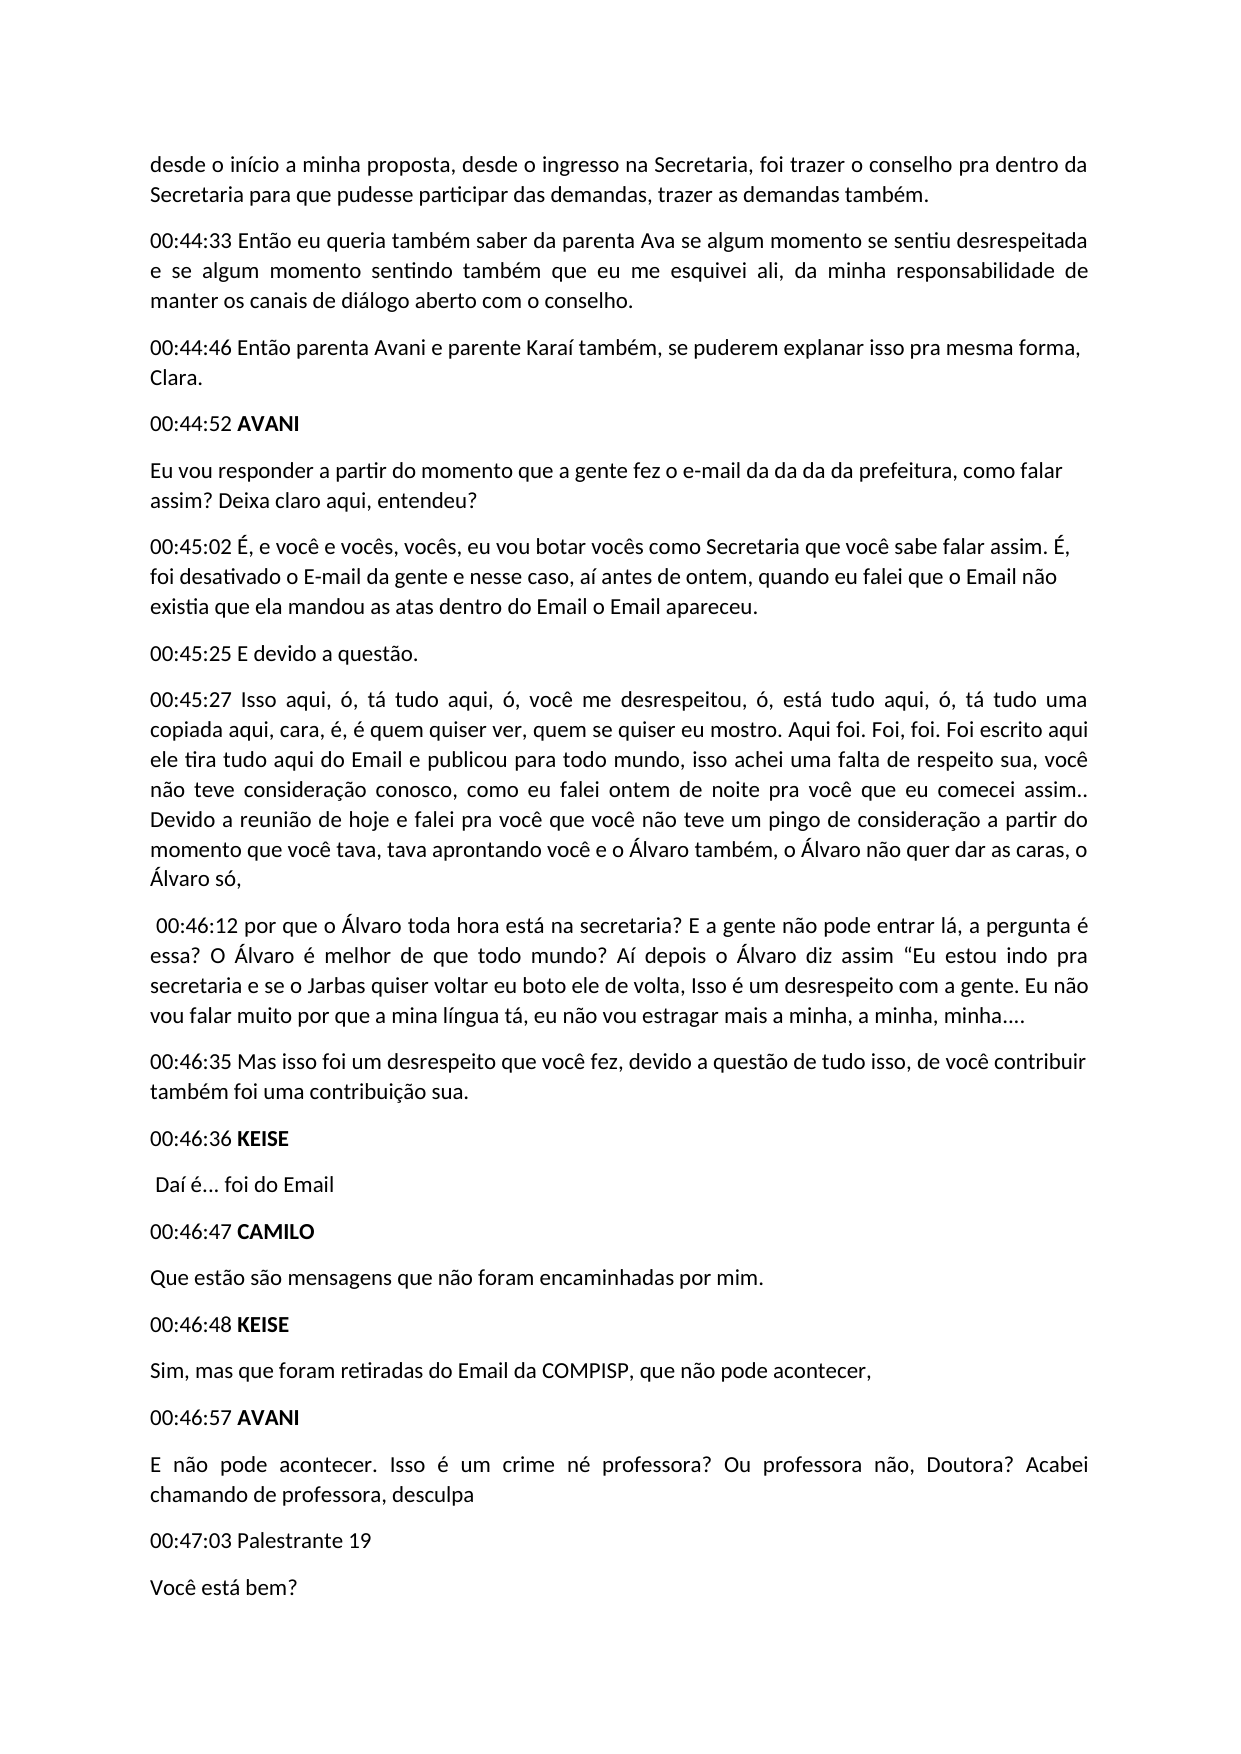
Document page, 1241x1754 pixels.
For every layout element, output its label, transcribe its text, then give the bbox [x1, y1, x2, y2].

text 00:46:36 KEISE [150, 1124, 1090, 1152]
text Sim, mas que foram retiradas do Email da COMPISP, que não pode acontecer, [150, 1357, 1090, 1385]
text 00:45:25 E devido a questão. [150, 639, 1090, 667]
text 00:45:02 É, e você e vocês, vocês, eu vou botar vocês como Secretaria que você sabe falar assim. É, foi desativado o E-mail da gente e nesse caso, aí antes de ontem, quando eu falei que o Email não existia que ela mandou as atas dentro do Email o Email apareceu. [150, 532, 1090, 620]
text 00:47:03 Palestrante 19 [150, 1526, 1090, 1554]
text 00:46:57 AVANI [150, 1403, 1090, 1431]
text 00:44:46 Então parenta Avani e parente Karaí também, se puderem explanar isso pra mesma forma, Clara. [150, 333, 1090, 391]
text E não pode acontecer. Isso é um crime né professora? Ou professora não, Doutora? Acabei chamando de professora, desculpa [150, 1450, 1090, 1508]
text 00:46:47 CAMILO [150, 1217, 1090, 1245]
text 00:44:52 AVANI [150, 409, 1090, 437]
text Que estão são mensagens que não foram encaminhadas por mim. [150, 1263, 1090, 1292]
text 00:46:35 Mas isso foi um desrespeito que você fez, devido a questão de tudo isso, de você contribuir também foi uma contribuição sua. [150, 1047, 1090, 1105]
text Daí é... foi do Email [150, 1170, 1090, 1198]
text 00:44:33 Então eu queria também saber da parenta Ava se algum momento se sentiu desrespeitada e se algum momento sentindo também que eu me esquivei ali, da minha responsabilidade de manter os canais de diálogo aberto com o conselho. [150, 226, 1090, 314]
text 00:45:27 Isso aqui, ó, tá tudo aqui, ó, você me desrespeitou, ó, está tudo aqui, ó, tá tudo uma copiada aqui, cara, é, é quem quiser ver, quem se quiser eu mostro. Aqui foi. Foi, foi. Foi escrito aqui ele tira tudo aqui do Email e publicou para todo mundo, isso achei uma falta de respeito sua, você não teve consideração conosco, como eu falei ontem de noite pra você que eu comecei assim.. Devido a reunião de hoje e falei pra você que você não teve um pingo de consideração a partir do momento que você tava, tava aprontando você e o Álvaro também, o Álvaro não quer dar as caras, o Álvaro só, [150, 685, 1090, 893]
text 00:46:12 por que o Álvaro toda hora está na secretaria? E a gente não pode entrar lá, a pergunta é essa? O Álvaro é melhor de que todo mundo? Aí depois o Álvaro diz assim “Eu estou indo pra secretaria e se o Jarbas quiser voltar eu boto ele de volta, Isso é um desrespeito com a gente. Eu não vou falar muito por que a mina língua tá, eu não vou estragar mais a minha, a minha, minha.... [150, 911, 1090, 1029]
text Eu vou responder a partir do momento que a gente fez o e-mail da da da da prefeitura, como falar assim? Deixa claro aqui, entendeu? [150, 456, 1090, 514]
text 00:46:48 KEISE [150, 1310, 1090, 1338]
text desde o início a minha proposta, desde o ingresso na Secretaria, foi trazer o conselho pra dentro da Secretaria para que pudesse participar das demandas, trazer as demandas também. [150, 150, 1090, 208]
text Você está bem? [150, 1573, 1090, 1601]
